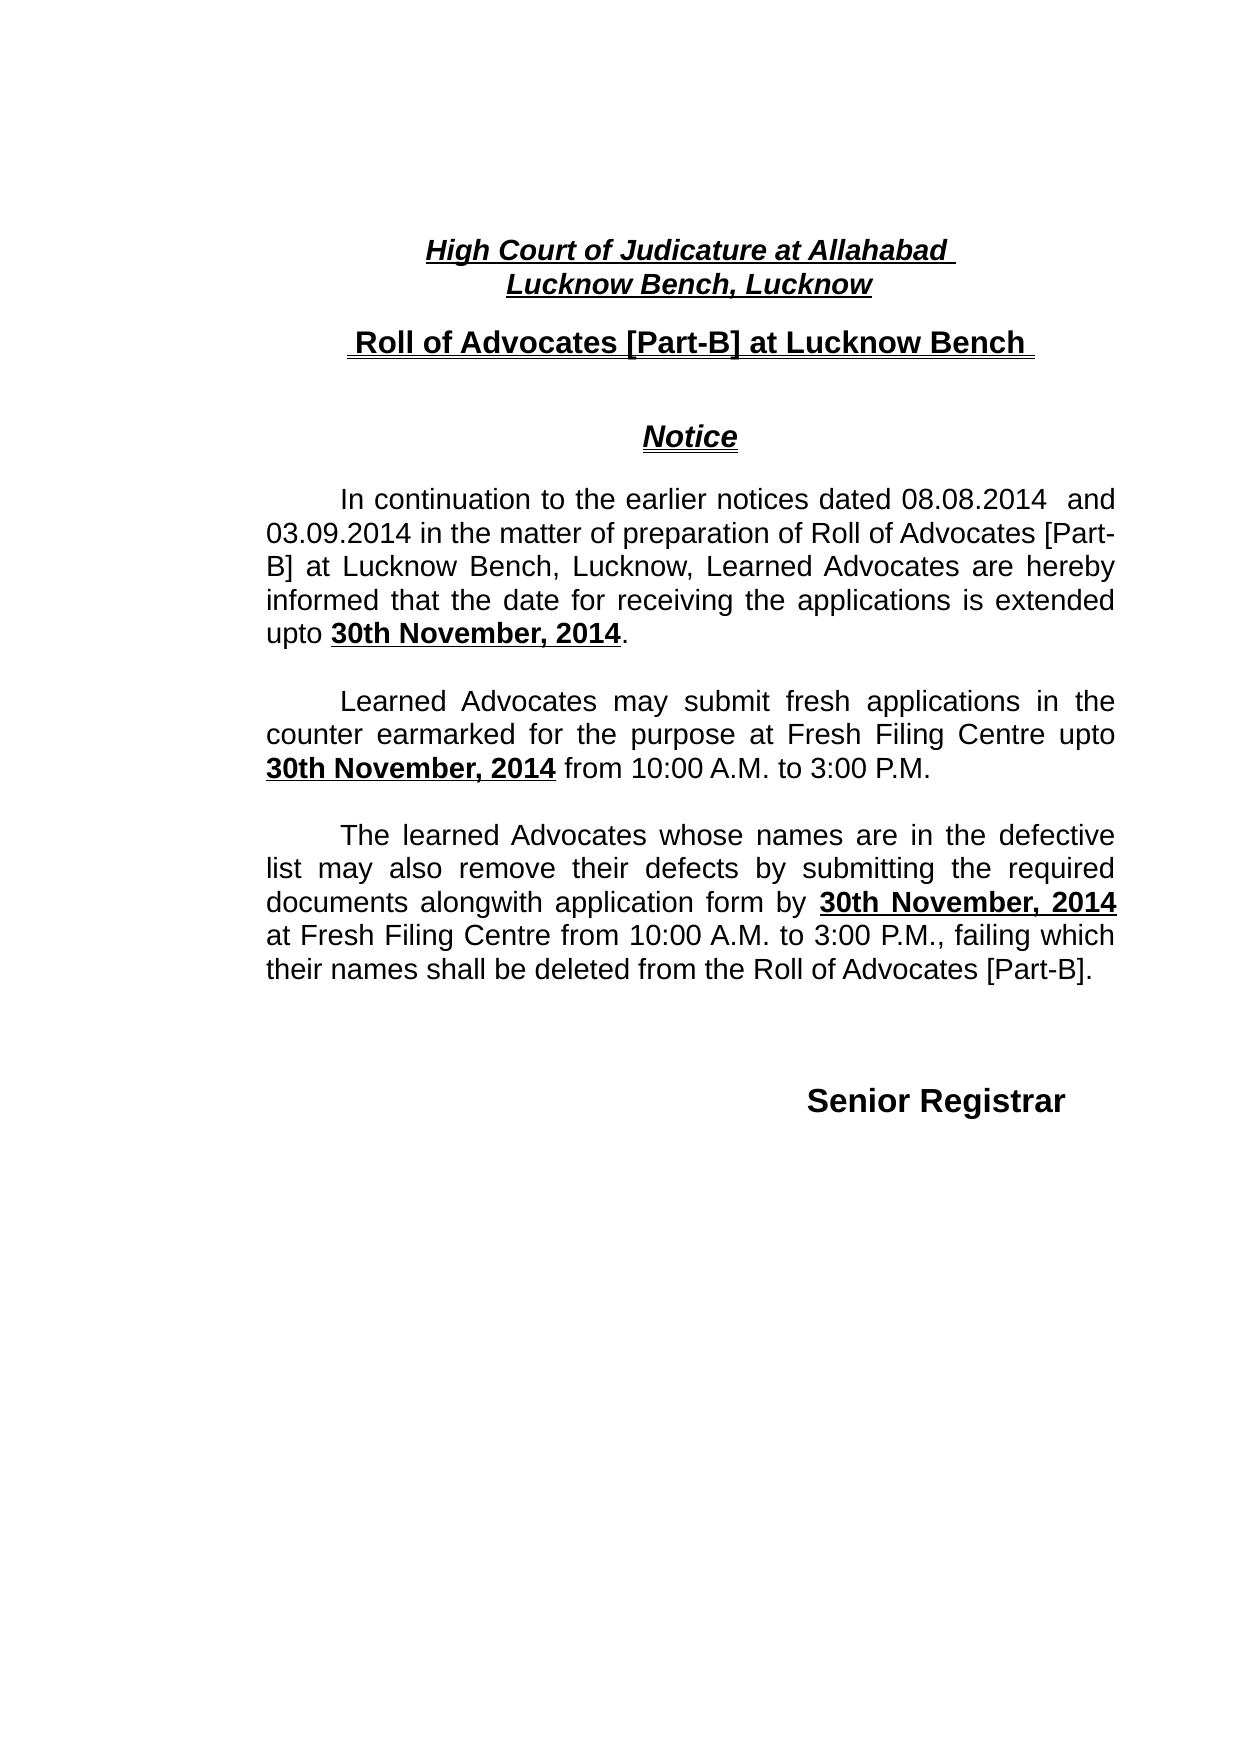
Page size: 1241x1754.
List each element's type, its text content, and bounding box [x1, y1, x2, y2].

text Roll of Advocates [Part-B] at Lucknow Bench [263, 324, 1118, 360]
text Lucknow Bench, Lucknow [263, 267, 1118, 300]
text Senior Registrar [783, 1081, 1090, 1120]
text In continuation to the earlier notices dated 08.08.2014 and 03.09.2014 in the matter of preparation of Roll of Advocates [Part-B] at Lucknow Bench, Lucknow, Learned Advocates are hereby informed that the date for receiving the applications is extended upto 30th November, 2014. [266, 482, 1117, 650]
text High Court of Judicature at Allahabad [118, 233, 1118, 267]
text The learned Advocates whose names are in the defective list may also remove their defects by submitting the required documents alongwith application form by 30th November, 2014 at Fresh Filing Centre from 10:00 A.M. to 3:00 P.M., failing which their names shall be deleted from the Roll of Advocates [Part-B]. [266, 818, 1117, 985]
text Notice [266, 418, 1117, 453]
text Learned Advocates may submit fresh applications in the counter earmarked for the purpose at Fresh Filing Centre upto 30th November, 2014 from 10:00 A.M. to 3:00 P.M. [266, 683, 1117, 784]
